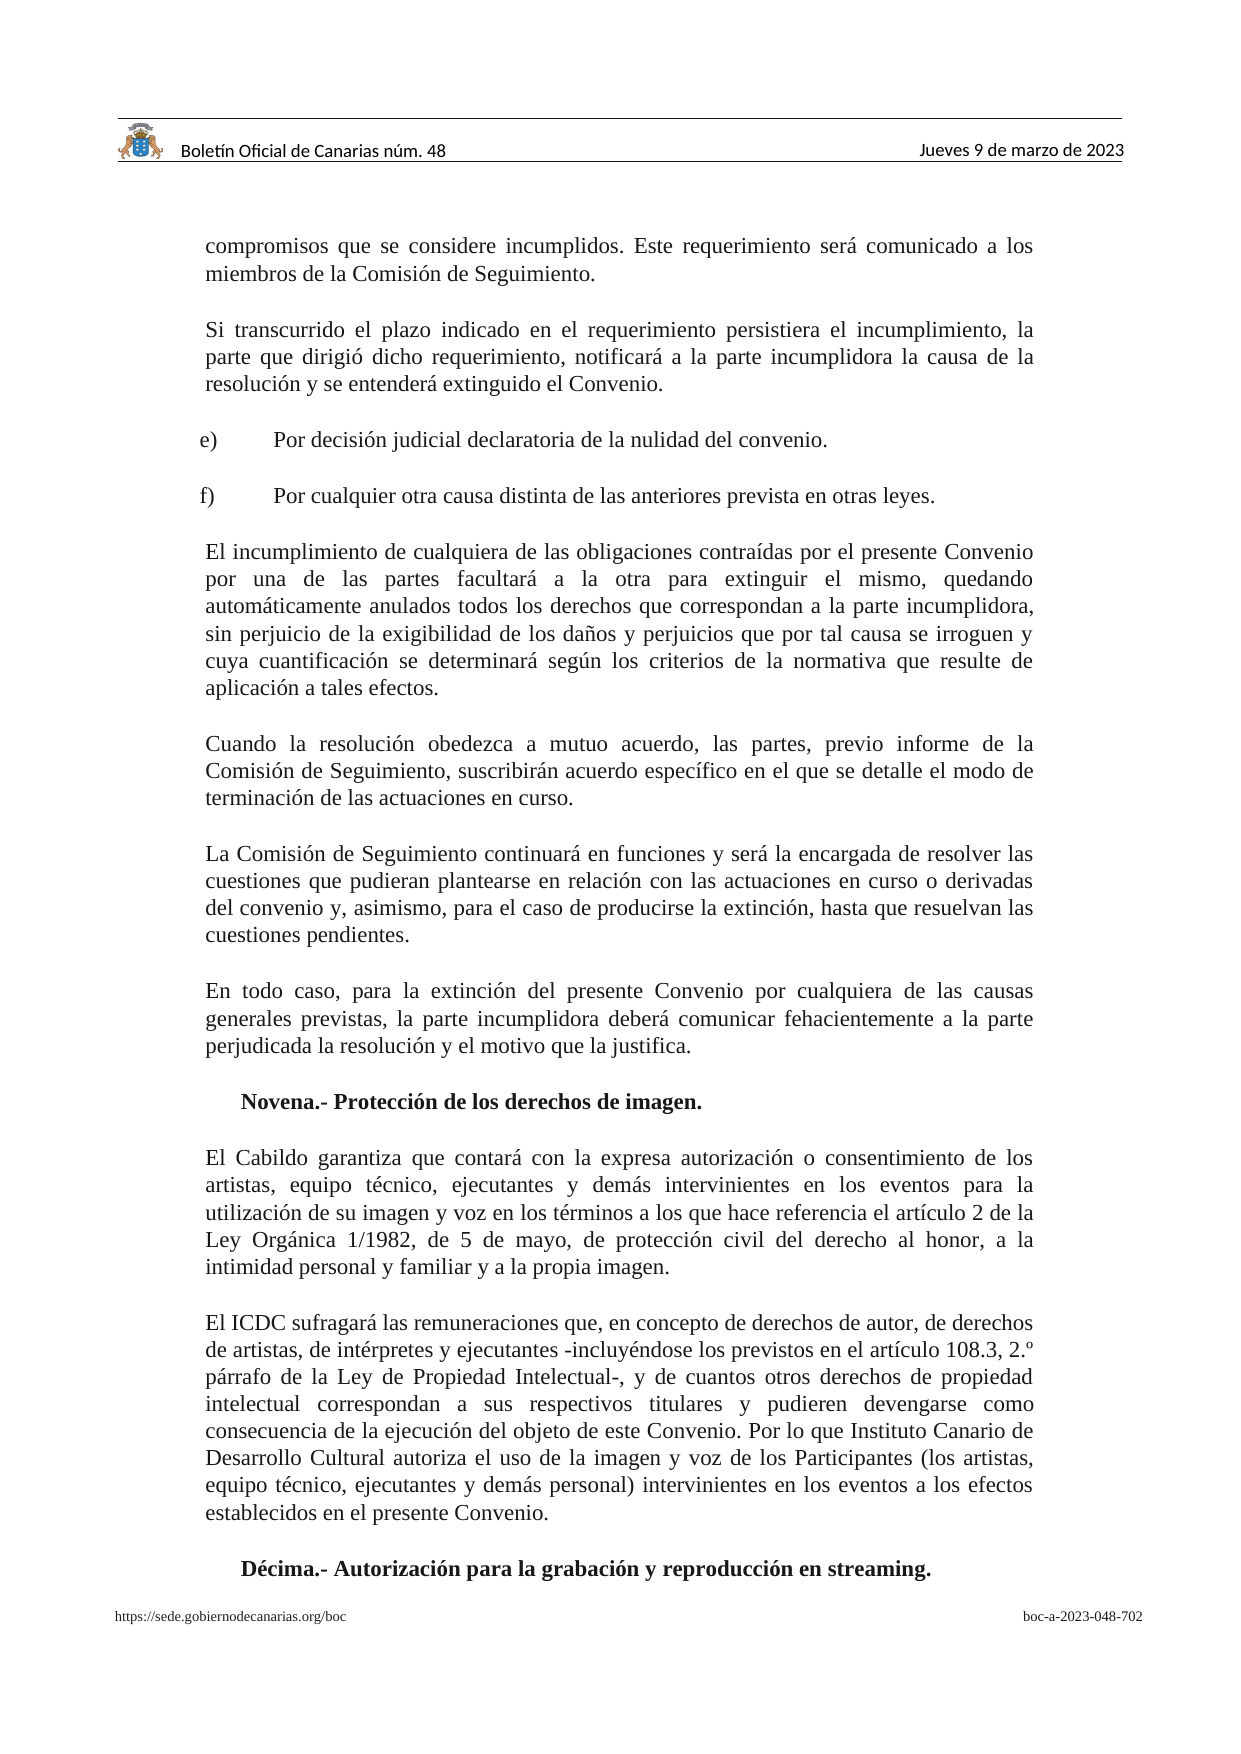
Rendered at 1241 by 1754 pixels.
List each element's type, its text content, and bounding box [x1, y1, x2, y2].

text La Comisión de Seguimiento continuará en funciones y será la encargada de resolver las cuestiones que pudieran plantearse en relación con las actuaciones en curso o derivadas del convenio y, asimismo, para el caso de producirse la extinción, hasta que resuelvan las cuestiones pendientes. [205, 840, 1035, 948]
text Si transcurrido el plazo indicado en el requerimiento persistiera el incumplimiento, la parte que dirigió dicho requerimiento, notificará a la parte incumplidora la causa de la resolución y se entenderá extinguido el Convenio. [205, 316, 1035, 396]
text compromisos que se considere incumplidos. Este requerimiento será comunicado a los miembros de la Comisión de Seguimiento. [205, 232, 1035, 286]
list Por cualquier otra causa distinta de las anteriores prevista en otras leyes. [199, 482, 1035, 508]
list Por decisión judicial declaratoria de la nulidad del convenio. [199, 426, 1035, 452]
text Décima.- Autorización para la grabación y reproducción en streaming. [241, 1555, 1041, 1581]
text El incumplimiento de cualquiera de las obligaciones contraídas por el presente Convenio por una de las partes facultará a la otra para extinguir el mismo, quedando automáticamente anulados todos los derechos que correspondan a la parte incumplidora, sin perjuicio de la exigibilidad de los daños y perjuicios que por tal causa se irroguen y cuya cuantificación se determinará según los criterios de la normativa que resulte de aplicación a tales efectos. [205, 538, 1035, 700]
text El Cabildo garantiza que contará con la expresa autorización o consentimiento de los artistas, equipo técnico, ejecutantes y demás intervinientes en los eventos para la utilización de su imagen y voz en los términos a los que hace referencia el artículo 2 de la Ley Orgánica 1/1982, de 5 de mayo, de protección civil del derecho al honor, a la intimidad personal y familiar y a la propia imagen. [205, 1144, 1035, 1279]
text Cuando la resolución obedezca a mutuo acuerdo, las partes, previo informe de la Comisión de Seguimiento, suscribirán acuerdo específico en el que se detalle el modo de terminación de las actuaciones en curso. [205, 730, 1035, 810]
text En todo caso, para la extinción del presente Convenio por cualquiera de las causas generales previstas, la parte incumplidora deberá comunicar fehacientemente a la parte perjudicada la resolución y el motivo que la justifica. [205, 978, 1035, 1058]
text Novena.- Protección de los derechos de imagen. [241, 1088, 1041, 1114]
text El ICDC sufragará las remuneraciones que, en concepto de derechos de autor, de derechos de artistas, de intérpretes y ejecutantes -incluyéndose los previstos en el artículo 108.3, 2.º párrafo de la Ley de Propiedad Intelectual-, y de cuantos otros derechos de propiedad intelectual correspondan a sus respectivos titulares y pudieren devengarse como consecuencia de la ejecución del objeto de este Convenio. Por lo que Instituto Canario de Desarrollo Cultural autoriza el uso de la imagen y voz de los Participantes (los artistas, equipo técnico, ejecutantes y demás personal) intervinientes en los eventos a los efectos establecidos en el presente Convenio. [205, 1309, 1035, 1525]
